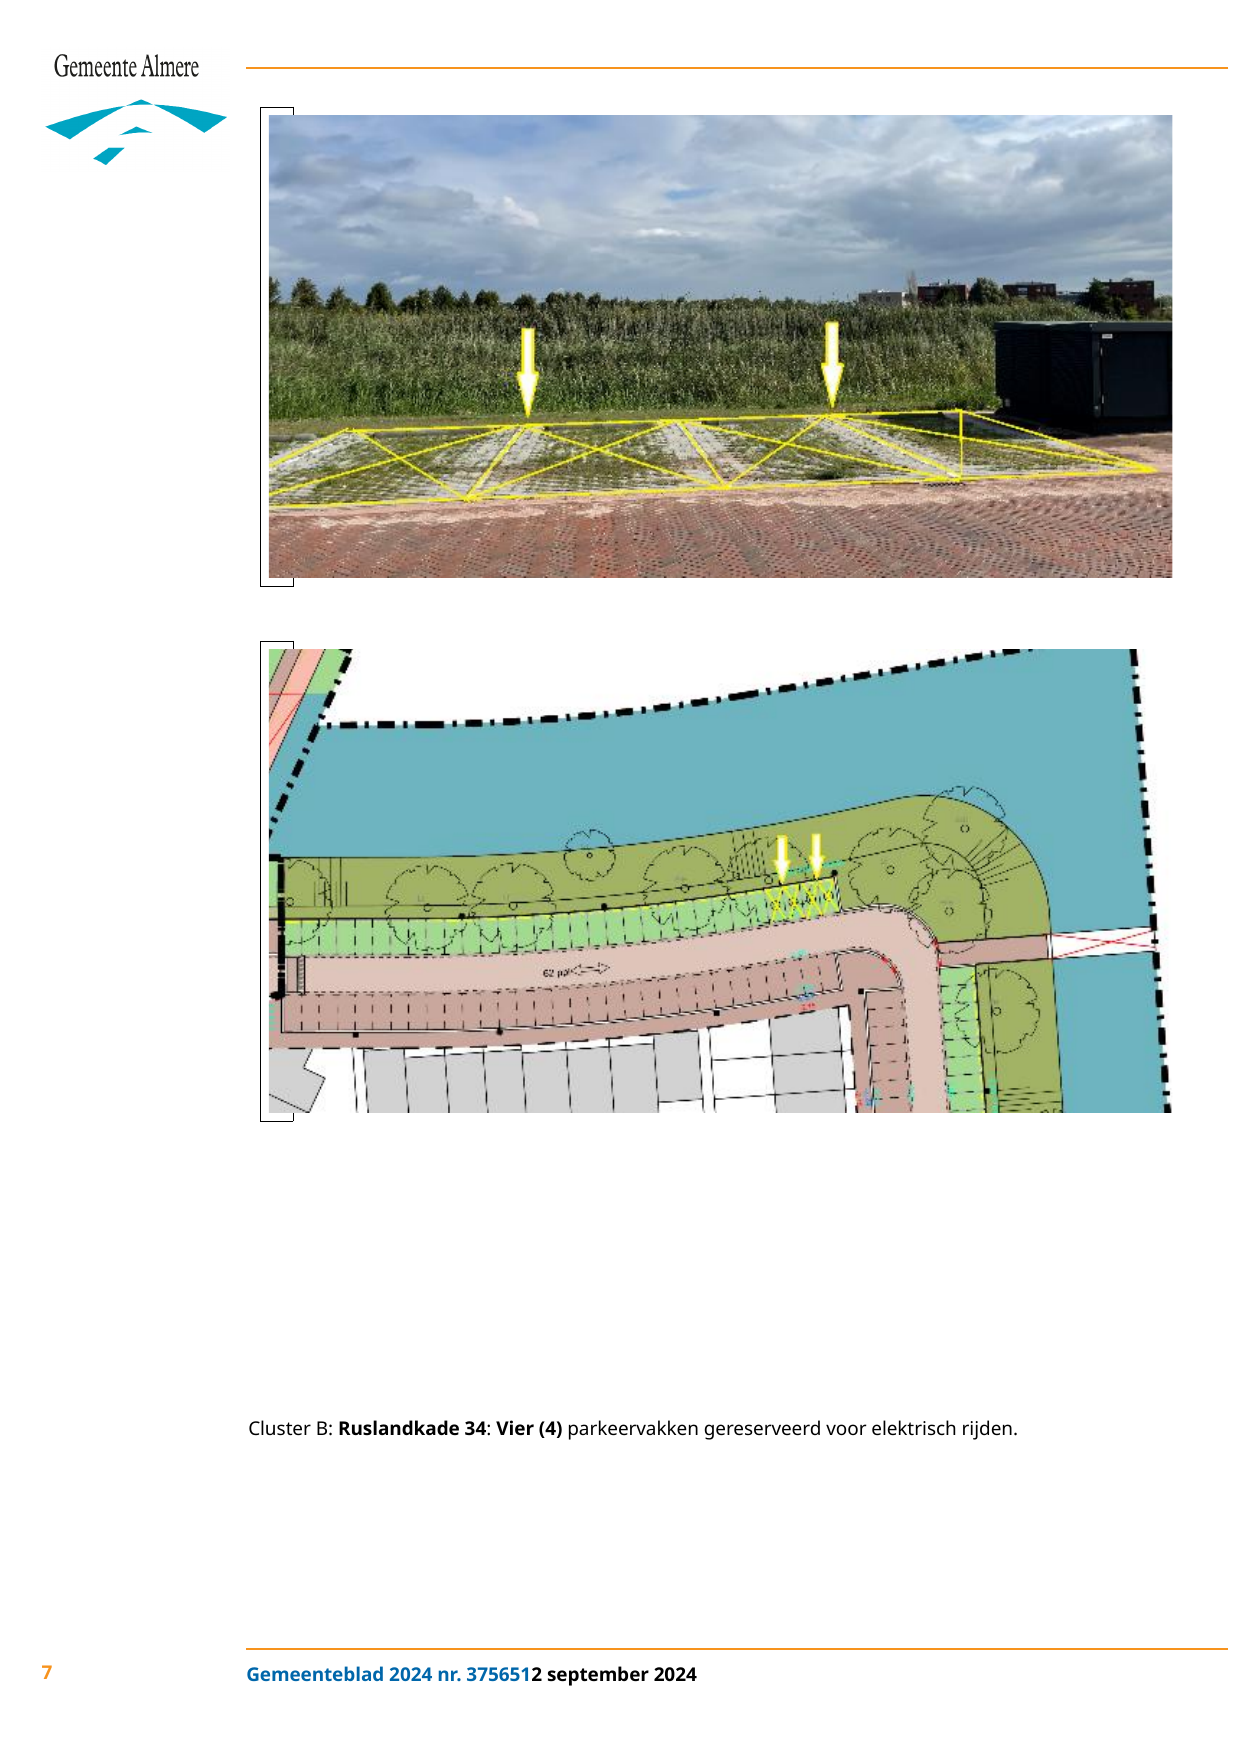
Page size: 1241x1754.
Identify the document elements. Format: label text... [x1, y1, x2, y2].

text Cluster B: Ruslandkade 34: Vier (4) parkeervakken gereserveerd voor elektrisch rijden. [248, 1415, 1152, 1441]
picture [268, 649, 1173, 1113]
picture [268, 115, 1173, 578]
picture [41, 47, 231, 172]
